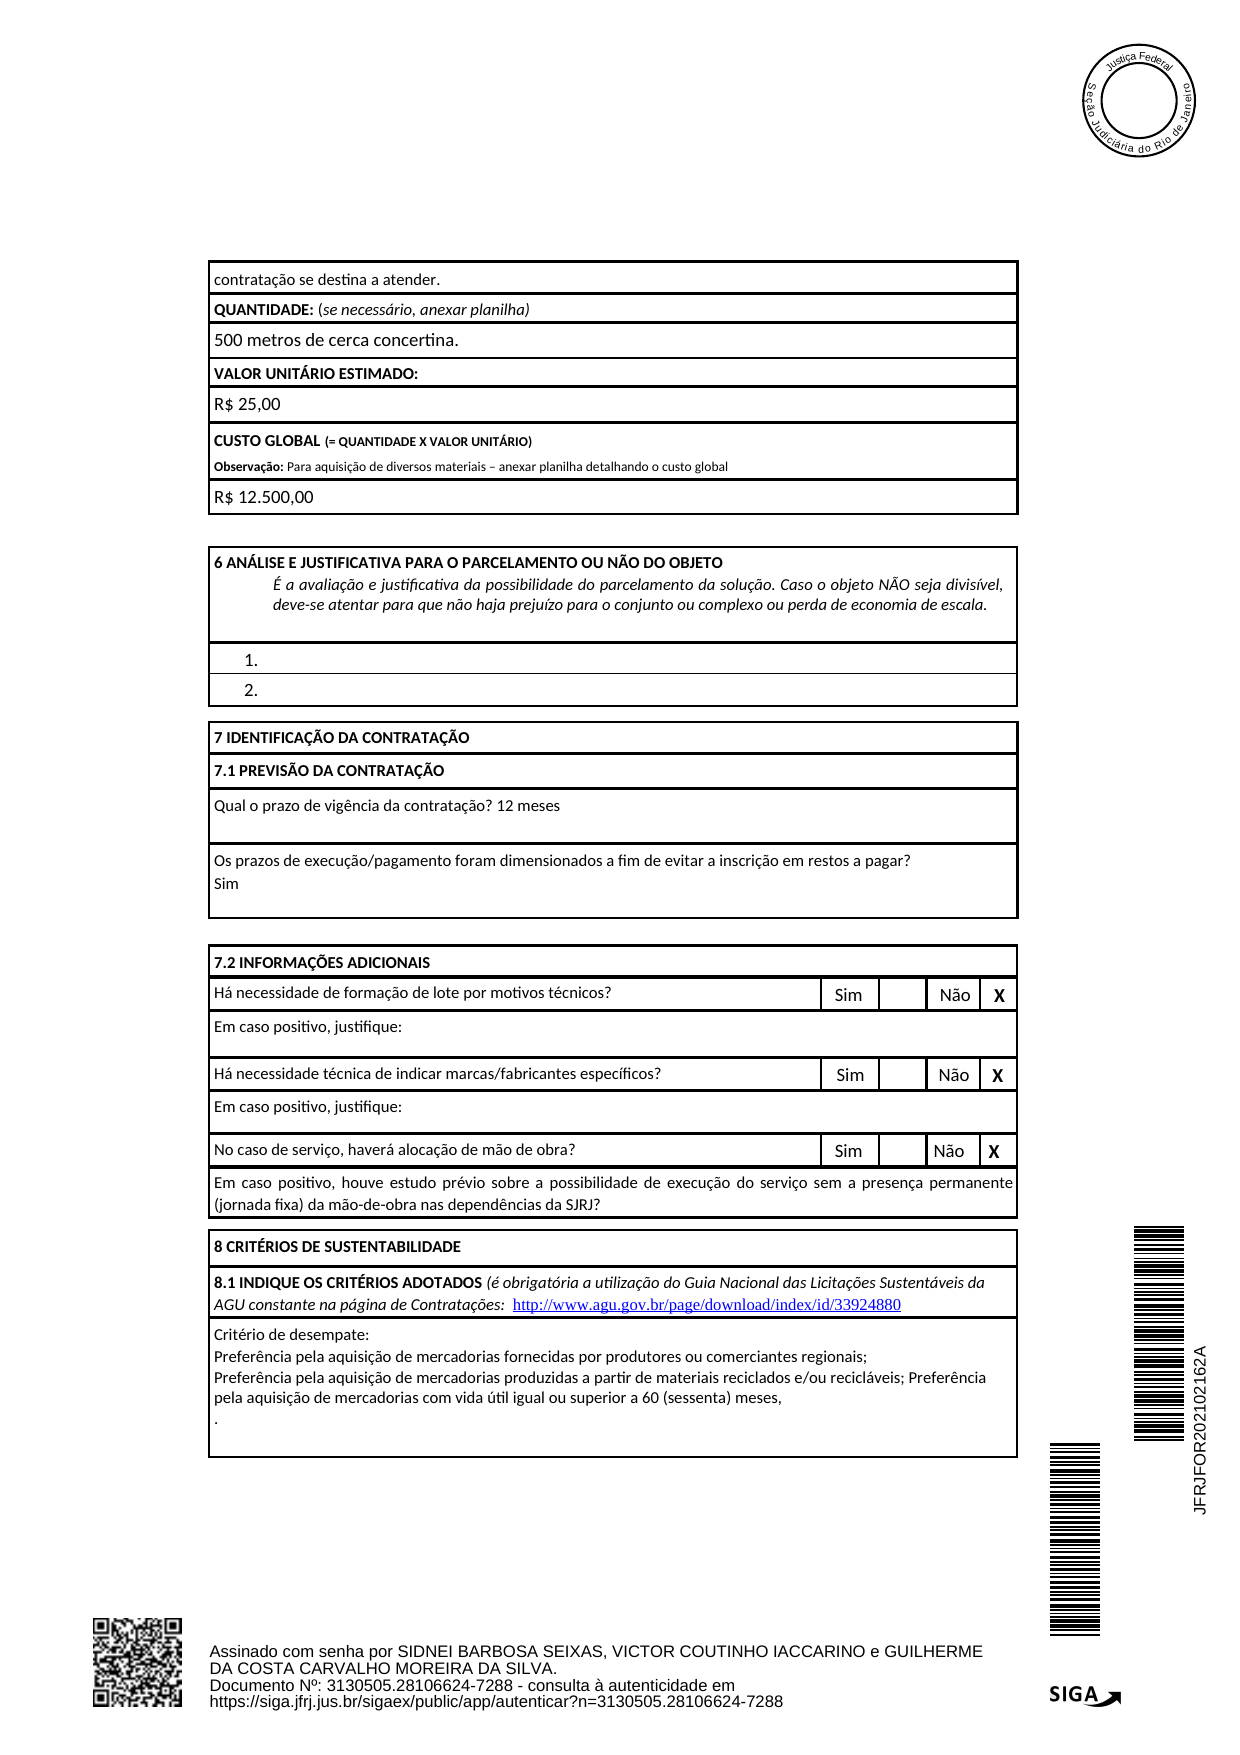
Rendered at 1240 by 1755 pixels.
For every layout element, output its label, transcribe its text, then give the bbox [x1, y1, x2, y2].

table_cell VALOR UNITÁRIO ESTIMADO: [210, 359, 1016, 385]
table_cell Não [928, 979, 979, 1009]
table_cell contratação se destina a atender. [210, 263, 1016, 292]
table_cell Não [928, 1059, 979, 1089]
table_cell Há necessidade técnica de indicar marcas/fabricantes específicos? [210, 1059, 820, 1089]
table_cell 2. [210, 674, 1016, 704]
table_cell [880, 1135, 925, 1165]
table_cell QUANTIDADE: (se necessário, anexar planilha) [210, 295, 1016, 321]
table_cell Em caso positivo, justifique: [210, 1092, 1016, 1132]
table_cell 7.1 PREVISÃO DA CONTRATAÇÃO [210, 755, 1016, 787]
table_cell Sim [822, 1135, 878, 1165]
table_header 6 ANÁLISE E JUSTIFICATIVA PARA O PARCELAMENTO OU NÃO DO OBJETO É a avaliação e justificativa da possibilidade do parcelamento da solução. Caso o objeto NÃO seja divisível, deve-se atentar para que não haja prejuízo para o conjunto ou complexo ou perda de economia de escala. [210, 548, 1016, 641]
table_cell X [981, 1059, 1016, 1089]
table_header 8 CRITÉRIOS DE SUSTENTABILIDADE [210, 1231, 1016, 1264]
table_cell Há necessidade de formação de lote por motivos técnicos? [210, 979, 820, 1009]
table_cell R$ 25,00 [210, 388, 1016, 421]
table_header 7.2 INFORMAÇÕES ADICIONAIS [210, 947, 1016, 975]
table_cell Não [928, 1135, 979, 1165]
table_cell R$ 12.500,00 [210, 481, 1016, 513]
table_cell X [981, 979, 1016, 1009]
table_cell Qual o prazo de vigência da contratação? 12 meses [210, 790, 1016, 842]
table_header 7 IDENTIFICAÇÃO DA CONTRATAÇÃO [210, 723, 1016, 752]
table_cell Os prazos de execução/pagamento foram dimensionados a fim de evitar a inscrição em restos a pagar? Sim [210, 845, 1016, 917]
table_cell 500 metros de cerca concertina. [210, 324, 1016, 357]
table_cell Critério de desempate: Preferência pela aquisição de mercadorias fornecidas por produtores ou comerciantes regionais; Preferência pela aquisição de mercadorias produzidas a partir de materiais reciclados e/ou recicláveis; Preferência pela aquisição de mercadorias com vida útil igual ou superior a 60 (sessenta) meses, . [210, 1319, 1016, 1456]
table_cell [880, 979, 925, 1009]
table_cell CUSTO GLOBAL (= QUANTIDADE X VALOR UNITÁRIO) Observação: Para aquisição de diversos materiais – anexar planilha detalhando o custo global [210, 424, 1016, 478]
table_cell Em caso positivo, justifique: [210, 1012, 1016, 1056]
table_cell 8.1 INDIQUE OS CRITÉRIOS ADOTADOS (é obrigatória a utilização do Guia Nacional das Licitações Sustentáveis da AGU constante na página de Contratações: http://www.agu.gov.br/page/download/index/id/33924880 [210, 1268, 1016, 1316]
table_cell Sim [822, 979, 878, 1009]
table_cell No caso de serviço, haverá alocação de mão de obra? [210, 1135, 820, 1165]
table_cell Em caso positivo, houve estudo prévio sobre a possibilidade de execução do serviço sem a presença permanente (jornada fixa) da mão-de-obra nas dependências da SJRJ? [210, 1169, 1016, 1216]
table_cell [880, 1059, 925, 1089]
table_cell 1. [210, 644, 1016, 673]
table_cell X [981, 1135, 1016, 1165]
table_cell Sim [822, 1059, 878, 1089]
